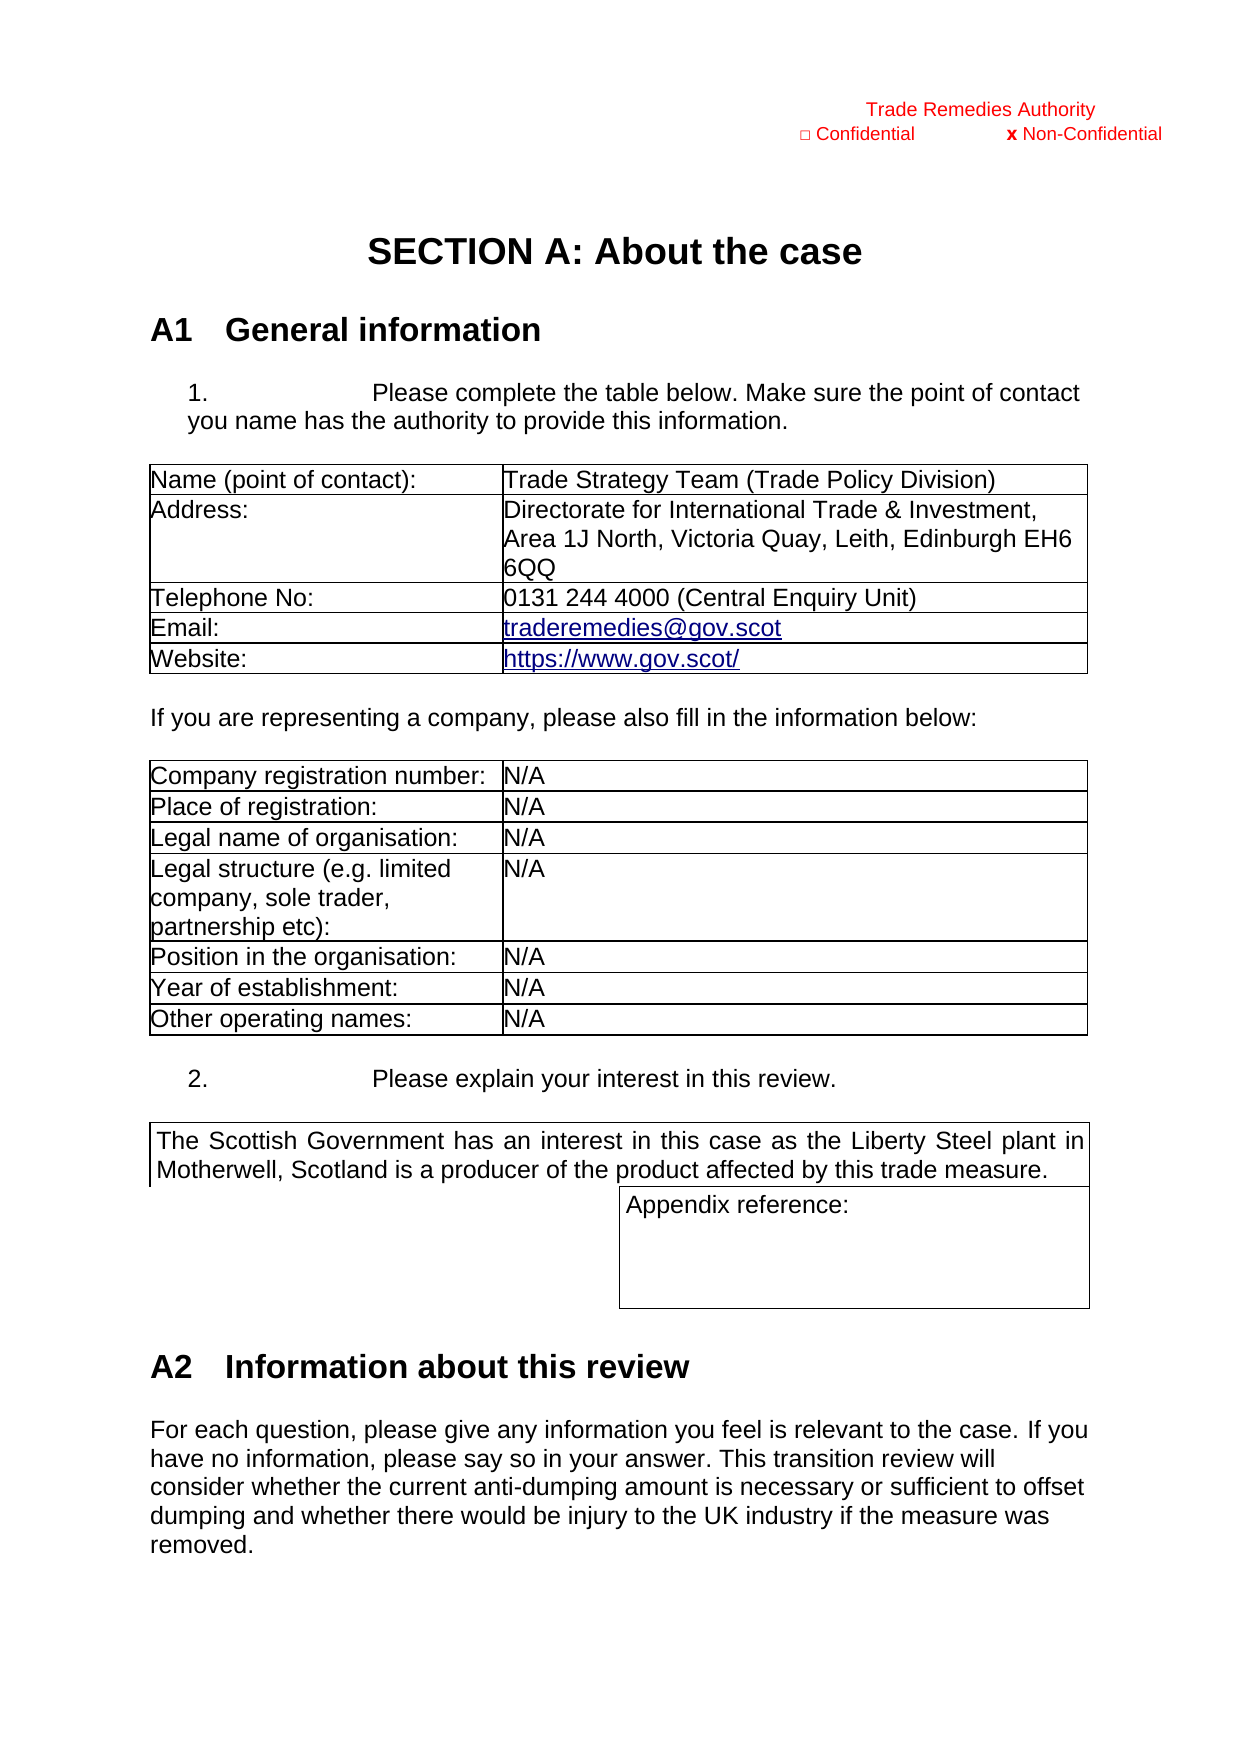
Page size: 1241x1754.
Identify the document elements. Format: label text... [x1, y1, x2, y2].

table_cell Legal structure (e.g. limited company, sole trader, partnership etc): [151, 854, 502, 940]
table_cell Place of registration: [151, 792, 502, 821]
table_cell 0131 244 4000 (Central Enquiry Unit) [504, 583, 1087, 612]
table_cell Telephone No: [151, 583, 502, 612]
table_cell Other operating names: [151, 1005, 502, 1034]
text If you are representing a company, please also fill in the information below: [150, 703, 1090, 731]
table_cell Directorate for International Trade & Investment, Area 1J North, Victoria Quay, Leith, Edinburgh EH6 6QQ [504, 495, 1087, 581]
subtitle A1 General information [150, 310, 1090, 349]
table_cell N/A [504, 823, 1087, 852]
table_cell N/A [504, 942, 1087, 972]
table_header Name (point of contact): [151, 465, 502, 494]
table_cell Appendix reference: [620, 1187, 1089, 1308]
table_cell N/A [504, 1005, 1087, 1034]
list Please complete the table below. Make sure the point of contact you name has the authority to provide this information. [187, 378, 1090, 435]
table_cell N/A [504, 854, 1087, 940]
table_cell Year of establishment: [151, 973, 502, 1003]
subtitle SECTION A: About the case [150, 229, 1090, 272]
subtitle A2 Information about this review [150, 1348, 1090, 1386]
table_cell N/A [504, 973, 1087, 1003]
table_cell Address: [151, 495, 502, 581]
table_header The Scottish Government has an interest in this case as the Liberty Steel plant in Motherwell, Scotland is a producer of the product affected by this trade measure. [151, 1123, 1089, 1186]
table_cell Position in the organisation: [151, 942, 502, 972]
table_cell [150, 1187, 619, 1308]
list Please explain your interest in this review. [187, 1064, 1090, 1093]
table_header Company registration number: [151, 761, 502, 790]
table_cell Email: [151, 613, 502, 642]
table_header Trade Strategy Team (Trade Policy Division) [504, 465, 1087, 494]
text For each question, please give any information you feel is relevant to the case. If you have no information, please say so in your answer. This transition review will consider whether the current anti-dumping amount is necessary or sufficient to offset dumping and whether there would be injury to the UK industry if the measure was removed. [150, 1415, 1090, 1558]
table_cell https://www.gov.scot/ [504, 644, 1087, 672]
table_cell Legal name of organisation: [151, 823, 502, 852]
table_cell N/A [504, 792, 1087, 821]
table_cell traderemedies@gov.scot [504, 613, 1087, 642]
table_header N/A [504, 761, 1087, 790]
table_cell Website: [151, 644, 502, 672]
